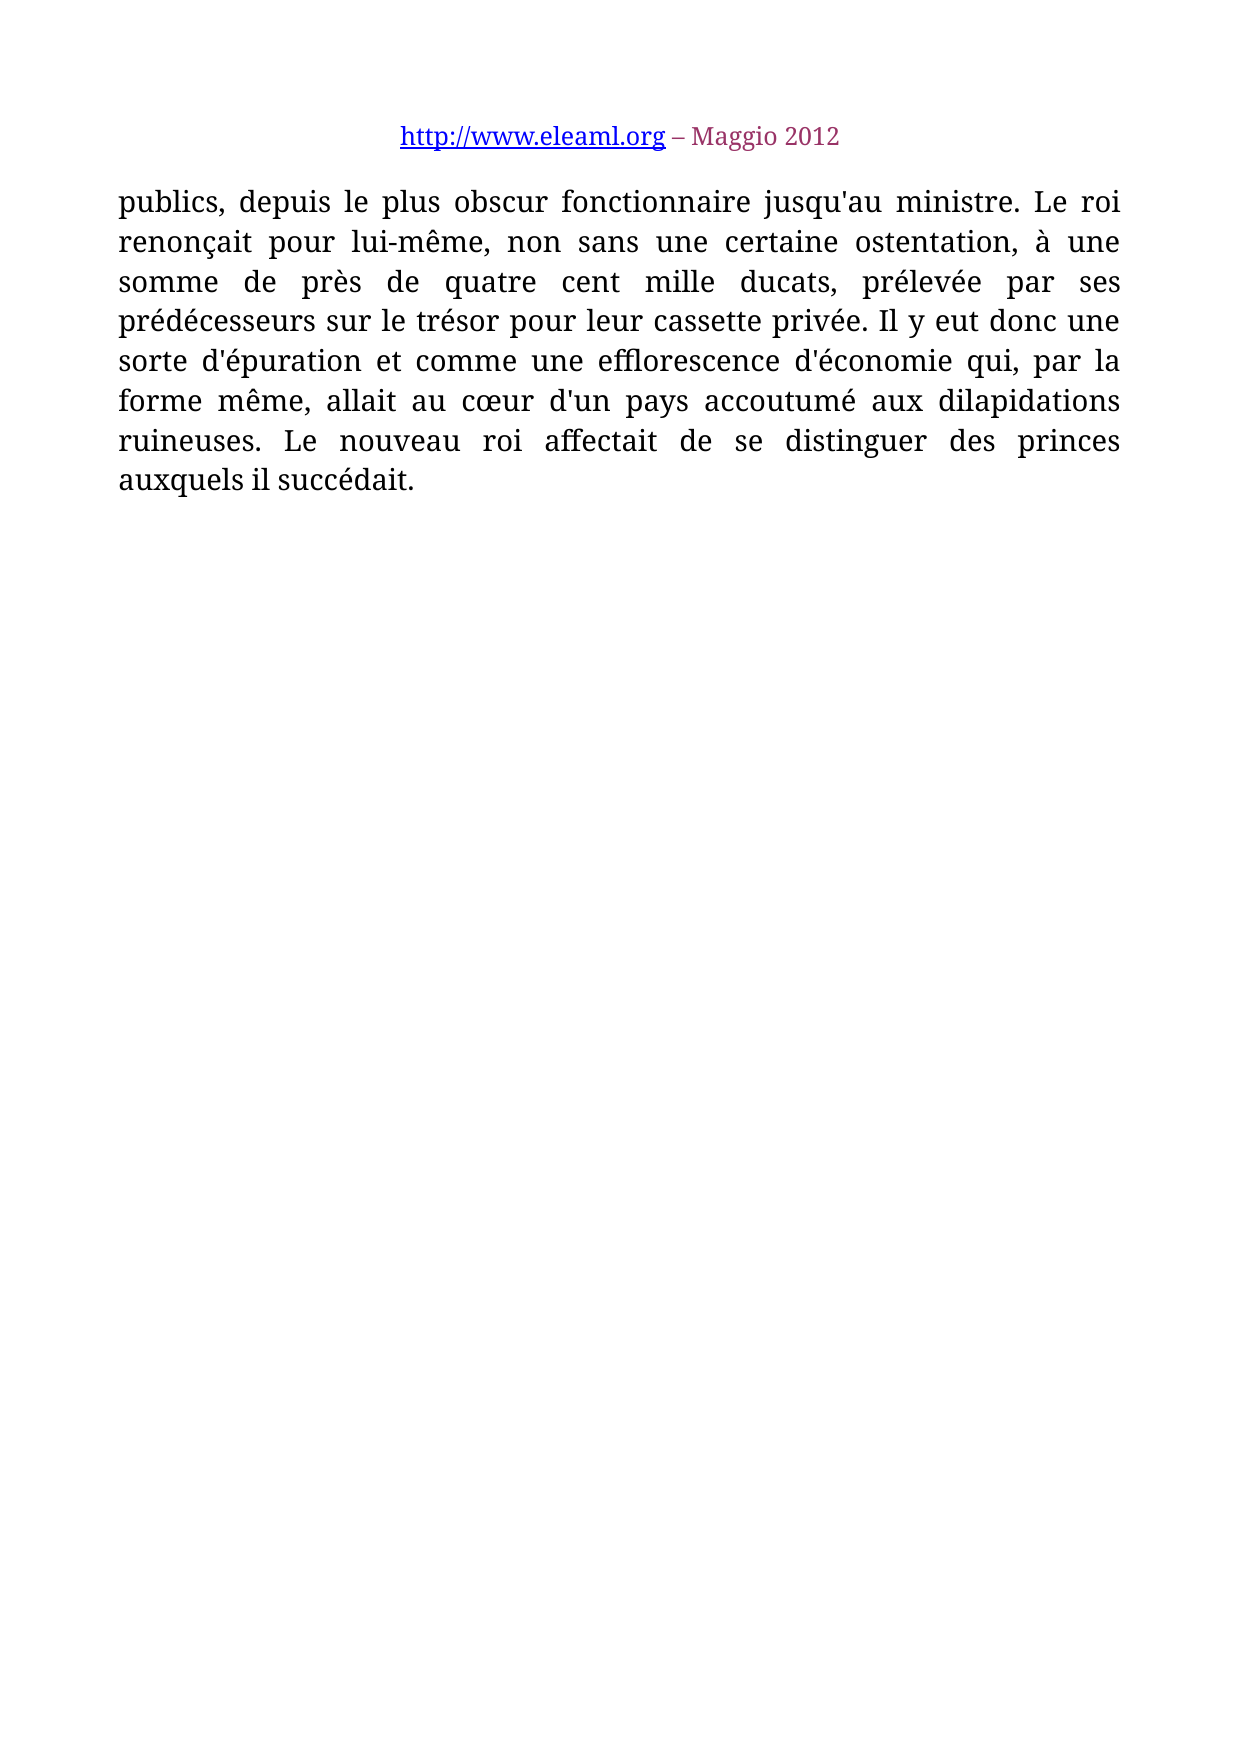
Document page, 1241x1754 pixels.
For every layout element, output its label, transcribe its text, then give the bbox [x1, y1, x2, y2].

text publics, depuis le plus obscur fonctionnaire jusqu'au ministre. Le roi renonçait pour lui-même, non sans une certaine ostentation, à une somme de près de quatre cent mille ducats, prélevée par ses prédécesseurs sur le trésor pour leur cassette privée. Il y eut donc une sorte d'épuration et comme une efflorescence d'économie qui, par la forme même, allait au cœur d'un pays accoutumé aux dilapidations ruineuses. Le nouveau roi affectait de se distinguer des princes auxquels il succédait. [118, 182, 1122, 499]
